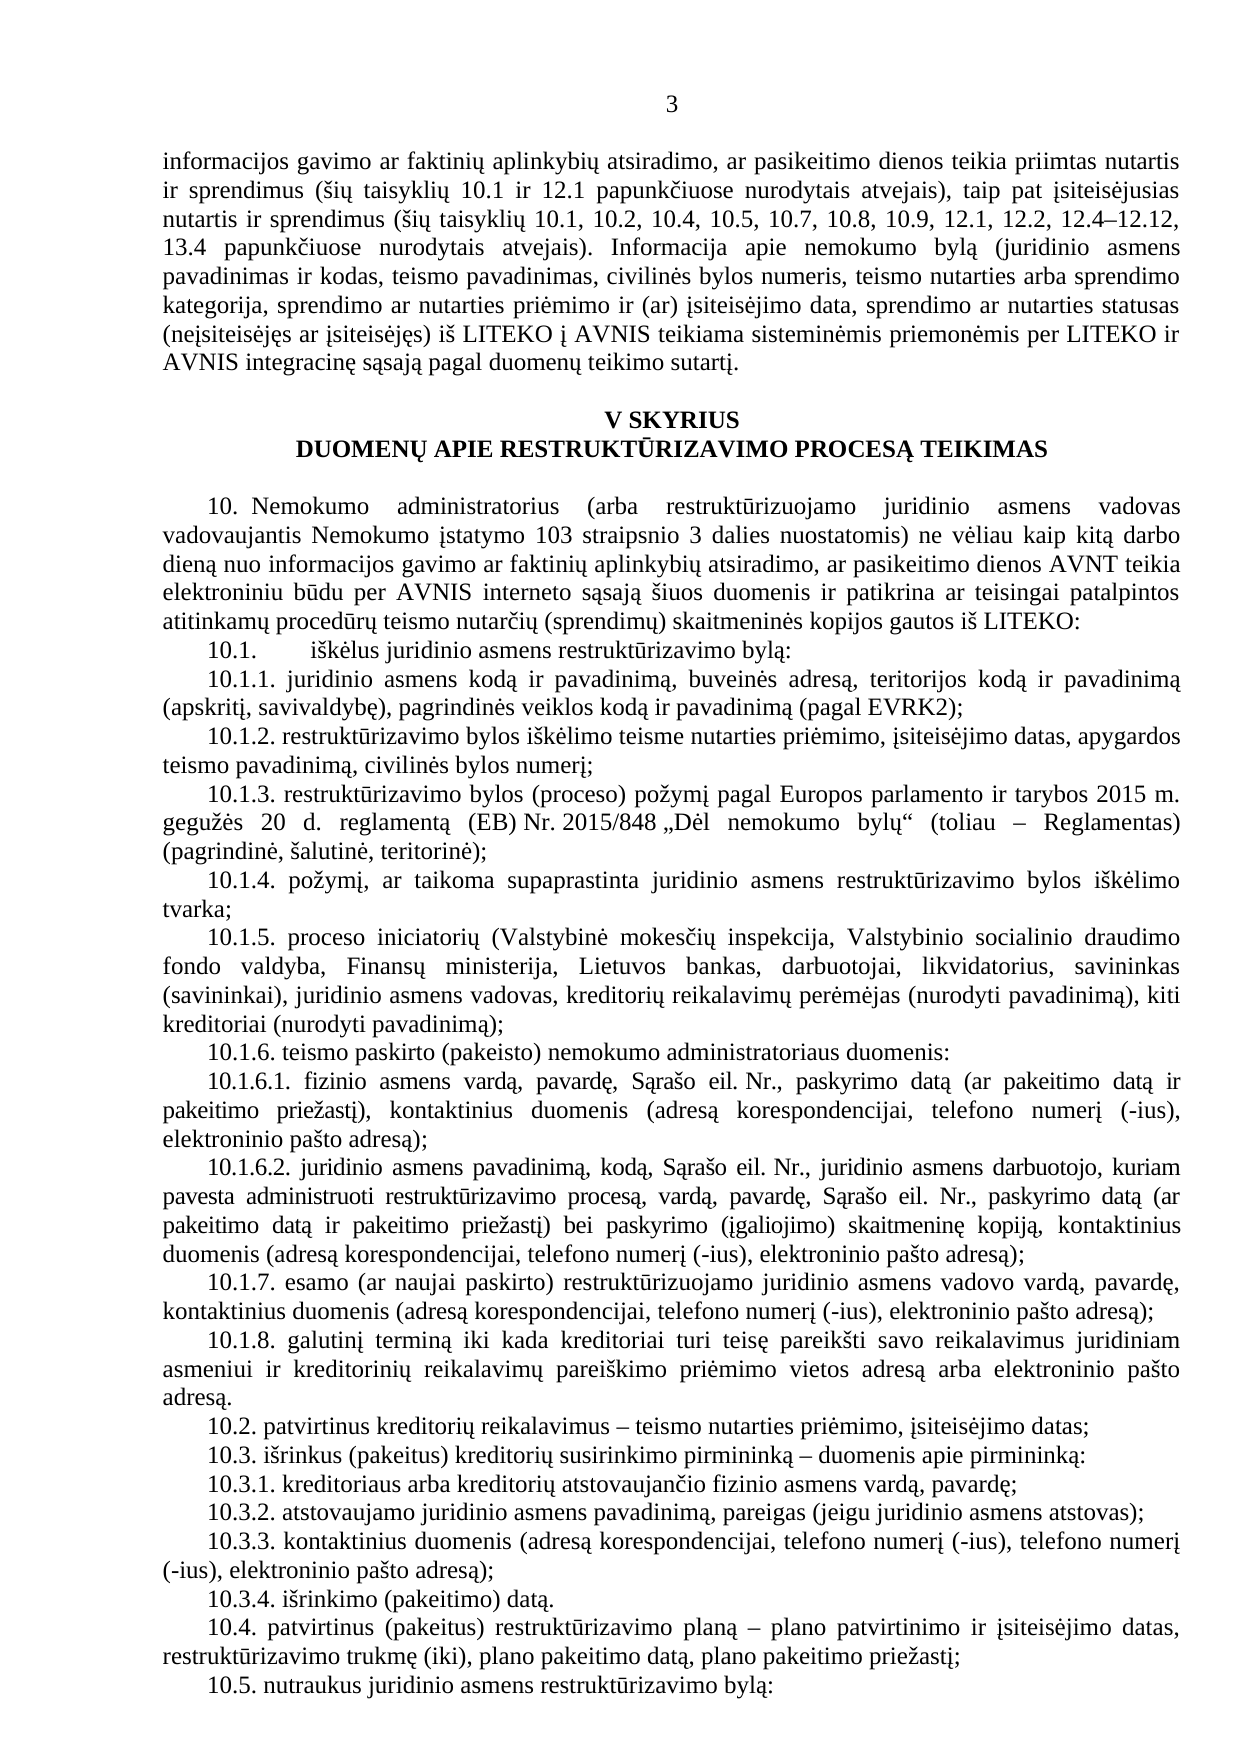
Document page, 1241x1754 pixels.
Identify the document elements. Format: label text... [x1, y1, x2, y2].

text 10.3. išrinkus (pakeitus) kreditorių susirinkimo pirmininką – duomenis apie pirmininką: [162, 1440, 1181, 1469]
text 10.1.6. teismo paskirto (pakeisto) nemokumo administratoriaus duomenis: [162, 1037, 1181, 1066]
text 10.3.2. atstovaujamo juridinio asmens pavadinimą, pareigas (jeigu juridinio asmens atstovas); [162, 1497, 1181, 1526]
text 10.2. patvirtinus kreditorių reikalavimus – teismo nutarties priėmimo, įsiteisėjimo datas; [162, 1411, 1181, 1440]
text informacijos gavimo ar faktinių aplinkybių atsiradimo, ar pasikeitimo dienos teikia priimtas nutartis ir sprendimus (šių taisyklių 10.1 ir 12.1 papunkčiuose nurodytais atvejais), taip pat įsiteisėjusias nutartis ir sprendimus (šių taisyklių 10.1, 10.2, 10.4, 10.5, 10.7, 10.8, 10.9, 12.1, 12.2, 12.4–12.12, 13.4 papunkčiuose nurodytais atvejais). Informacija apie nemokumo bylą (juridinio asmens pavadinimas ir kodas, teismo pavadinimas, civilinės bylos numeris, teismo nutarties arba sprendimo kategorija, sprendimo ar nutarties priėmimo ir (ar) įsiteisėjimo data, sprendimo ar nutarties statusas (neįsiteisėjęs ar įsiteisėjęs) iš LITEKO į AVNIS teikiama sisteminėmis priemonėmis per LITEKO ir AVNIS integracinę sąsają pagal duomenų teikimo sutartį. [162, 146, 1181, 376]
text 10.1.4. požymį, ar taikoma supaprastinta juridinio asmens restruktūrizavimo bylos iškėlimo tvarka; [162, 865, 1181, 922]
text 10.1.6.2. juridinio asmens pavadinimą, kodą, Sąrašo eil. Nr., juridinio asmens darbuotojo, kuriam pavesta administruoti restruktūrizavimo procesą, vardą, pavardę, Sąrašo eil. Nr., paskyrimo datą (ar pakeitimo datą ir pakeitimo priežastį) bei paskyrimo (įgaliojimo) skaitmeninę kopiją, kontaktinius duomenis (adresą korespondencijai, telefono numerį (-ius), elektroninio pašto adresą); [162, 1152, 1181, 1267]
text 10.3.3. kontaktinius duomenis (adresą korespondencijai, telefono numerį (-ius), telefono numerį (-ius), elektroninio pašto adresą); [162, 1526, 1181, 1584]
text 10. Nemokumo administratorius (arba restruktūrizuojamo juridinio asmens vadovas vadovaujantis Nemokumo įstatymo 103 straipsnio 3 dalies nuostatomis) ne vėliau kaip kitą darbo dieną nuo informacijos gavimo ar faktinių aplinkybių atsiradimo, ar pasikeitimo dienos AVNT teikia elektroniniu būdu per AVNIS interneto sąsają šiuos duomenis ir patikrina ar teisingai patalpintos atitinkamų procedūrų teismo nutarčių (sprendimų) skaitmeninės kopijos gautos iš LITEKO: [162, 491, 1181, 635]
text 10.5. nutraukus juridinio asmens restruktūrizavimo bylą: [162, 1670, 1181, 1699]
text 10.1.6.1. fizinio asmens vardą, pavardę, Sąrašo eil. Nr., paskyrimo datą (ar pakeitimo datą ir pakeitimo priežastį), kontaktinius duomenis (adresą korespondencijai, telefono numerį (-ius), elektroninio pašto adresą); [162, 1066, 1181, 1152]
text V SKYRIUS [162, 405, 1181, 434]
text 10.1.2. restruktūrizavimo bylos iškėlimo teisme nutarties priėmimo, įsiteisėjimo datas, apygardos teismo pavadinimą, civilinės bylos numerį; [162, 721, 1181, 779]
text 10.3.4. išrinkimo (pakeitimo) datą. [162, 1584, 1181, 1612]
text 10.1.3. restruktūrizavimo bylos (proceso) požymį pagal Europos parlamento ir tarybos 2015 m. gegužės 20 d. reglamentą (EB) Nr. 2015/848 „Dėl nemokumo bylų“ (toliau – Reglamentas) (pagrindinė, šalutinė, teritorinė); [162, 779, 1181, 865]
text 10.1. iškėlus juridinio asmens restruktūrizavimo bylą: [162, 635, 1181, 664]
text 10.3.1. kreditoriaus arba kreditorių atstovaujančio fizinio asmens vardą, pavardę; [162, 1469, 1181, 1497]
text 10.1.8. galutinį terminą iki kada kreditoriai turi teisę pareikšti savo reikalavimus juridiniam asmeniui ir kreditorinių reikalavimų pareiškimo priėmimo vietos adresą arba elektroninio pašto adresą. [162, 1325, 1181, 1411]
text 10.1.5. proceso iniciatorių (Valstybinė mokesčių inspekcija, Valstybinio socialinio draudimo fondo valdyba, Finansų ministerija, Lietuvos bankas, darbuotojai, likvidatorius, savininkas (savininkai), juridinio asmens vadovas, kreditorių reikalavimų perėmėjas (nurodyti pavadinimą), kiti kreditoriai (nurodyti pavadinimą); [162, 922, 1181, 1037]
text DUOMENŲ APIE RESTRUKTŪRIZAVIMO PROCESĄ TEIKIMAS [162, 434, 1181, 462]
text 10.1.7. esamo (ar naujai paskirto) restruktūrizuojamo juridinio asmens vadovo vardą, pavardę, kontaktinius duomenis (adresą korespondencijai, telefono numerį (-ius), elektroninio pašto adresą); [162, 1267, 1181, 1325]
text 10.4. patvirtinus (pakeitus) restruktūrizavimo planą – plano patvirtinimo ir įsiteisėjimo datas, restruktūrizavimo trukmę (iki), plano pakeitimo datą, plano pakeitimo priežastį; [162, 1612, 1181, 1670]
text 10.1.1. juridinio asmens kodą ir pavadinimą, buveinės adresą, teritorijos kodą ir pavadinimą (apskritį, savivaldybę), pagrindinės veiklos kodą ir pavadinimą (pagal EVRK2); [162, 664, 1181, 721]
